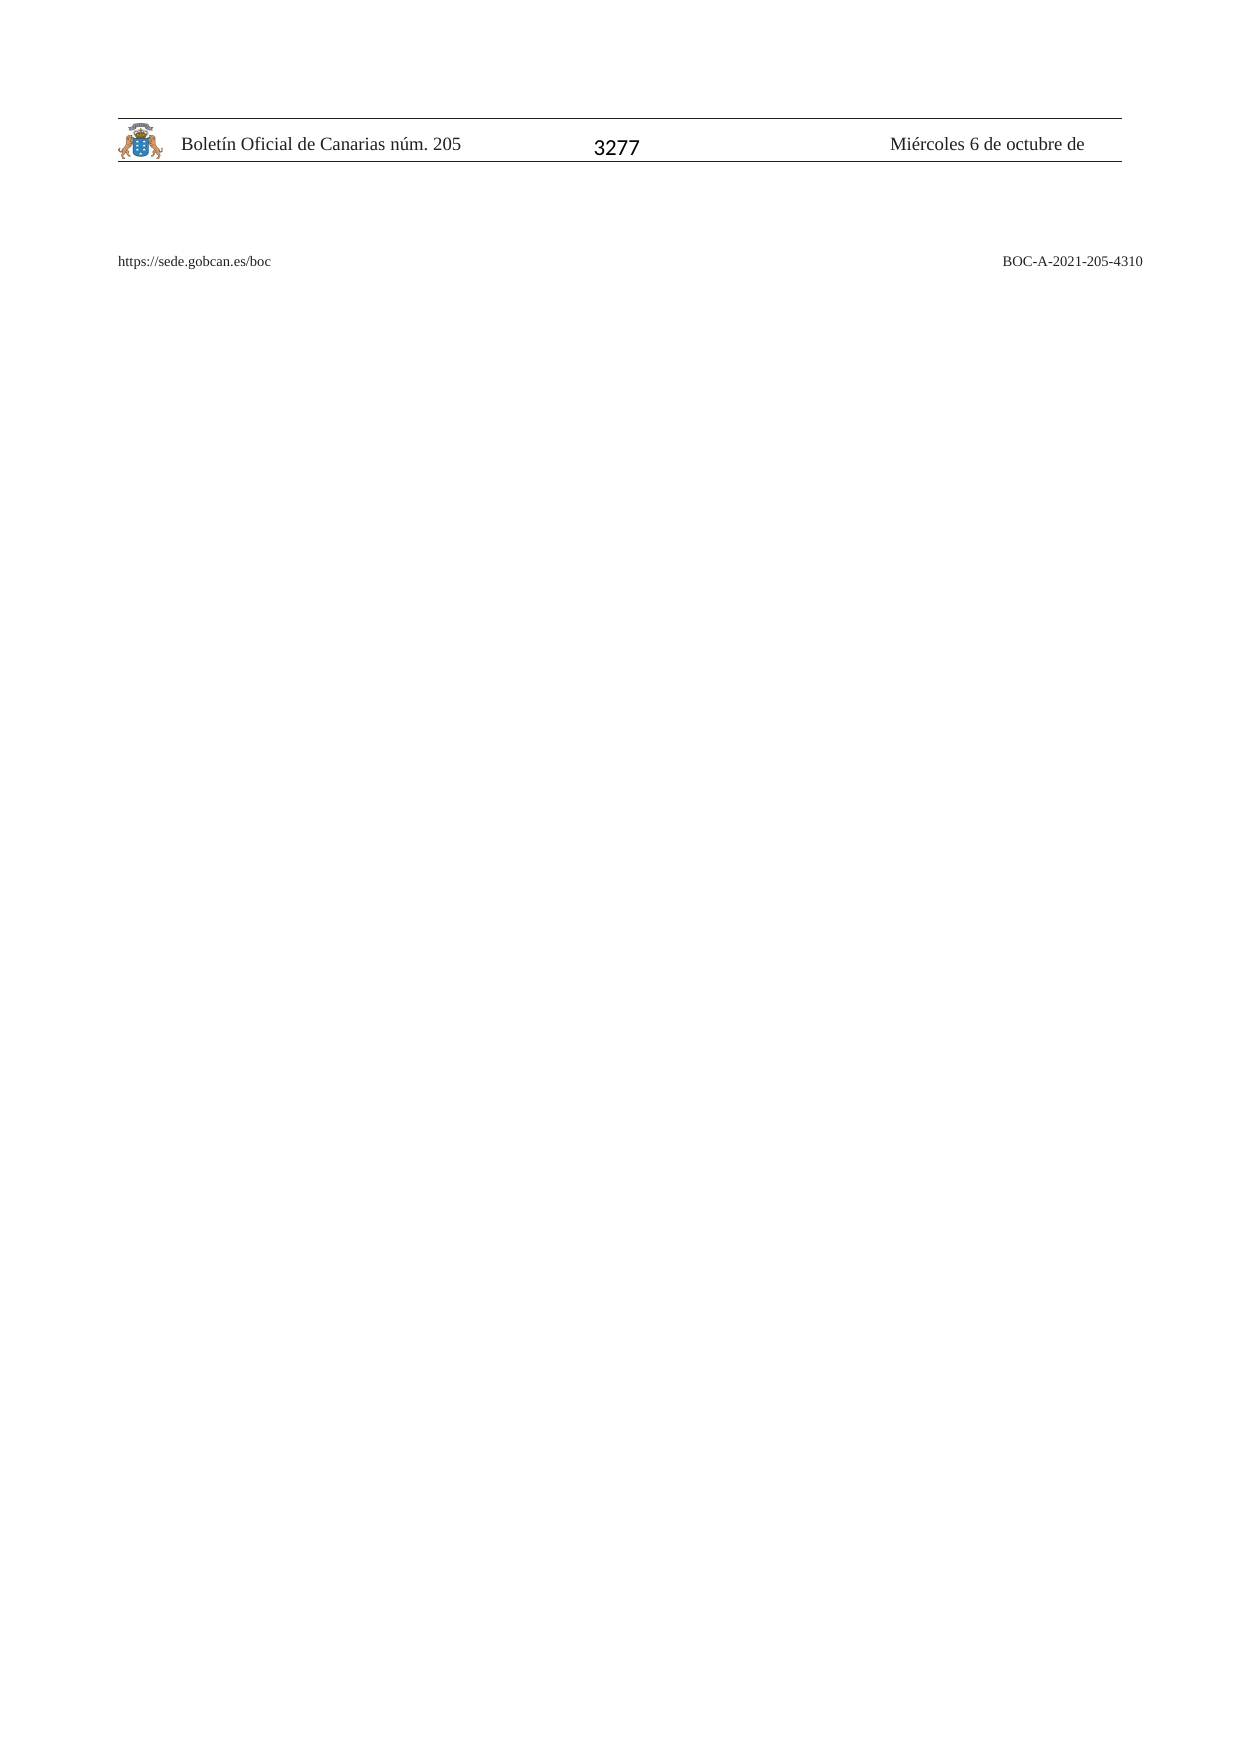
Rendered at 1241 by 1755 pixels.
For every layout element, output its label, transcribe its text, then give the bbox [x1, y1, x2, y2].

text https://sede.gobcan.es/boc BOC-A-2021-205-4310 [118, 253, 1155, 269]
